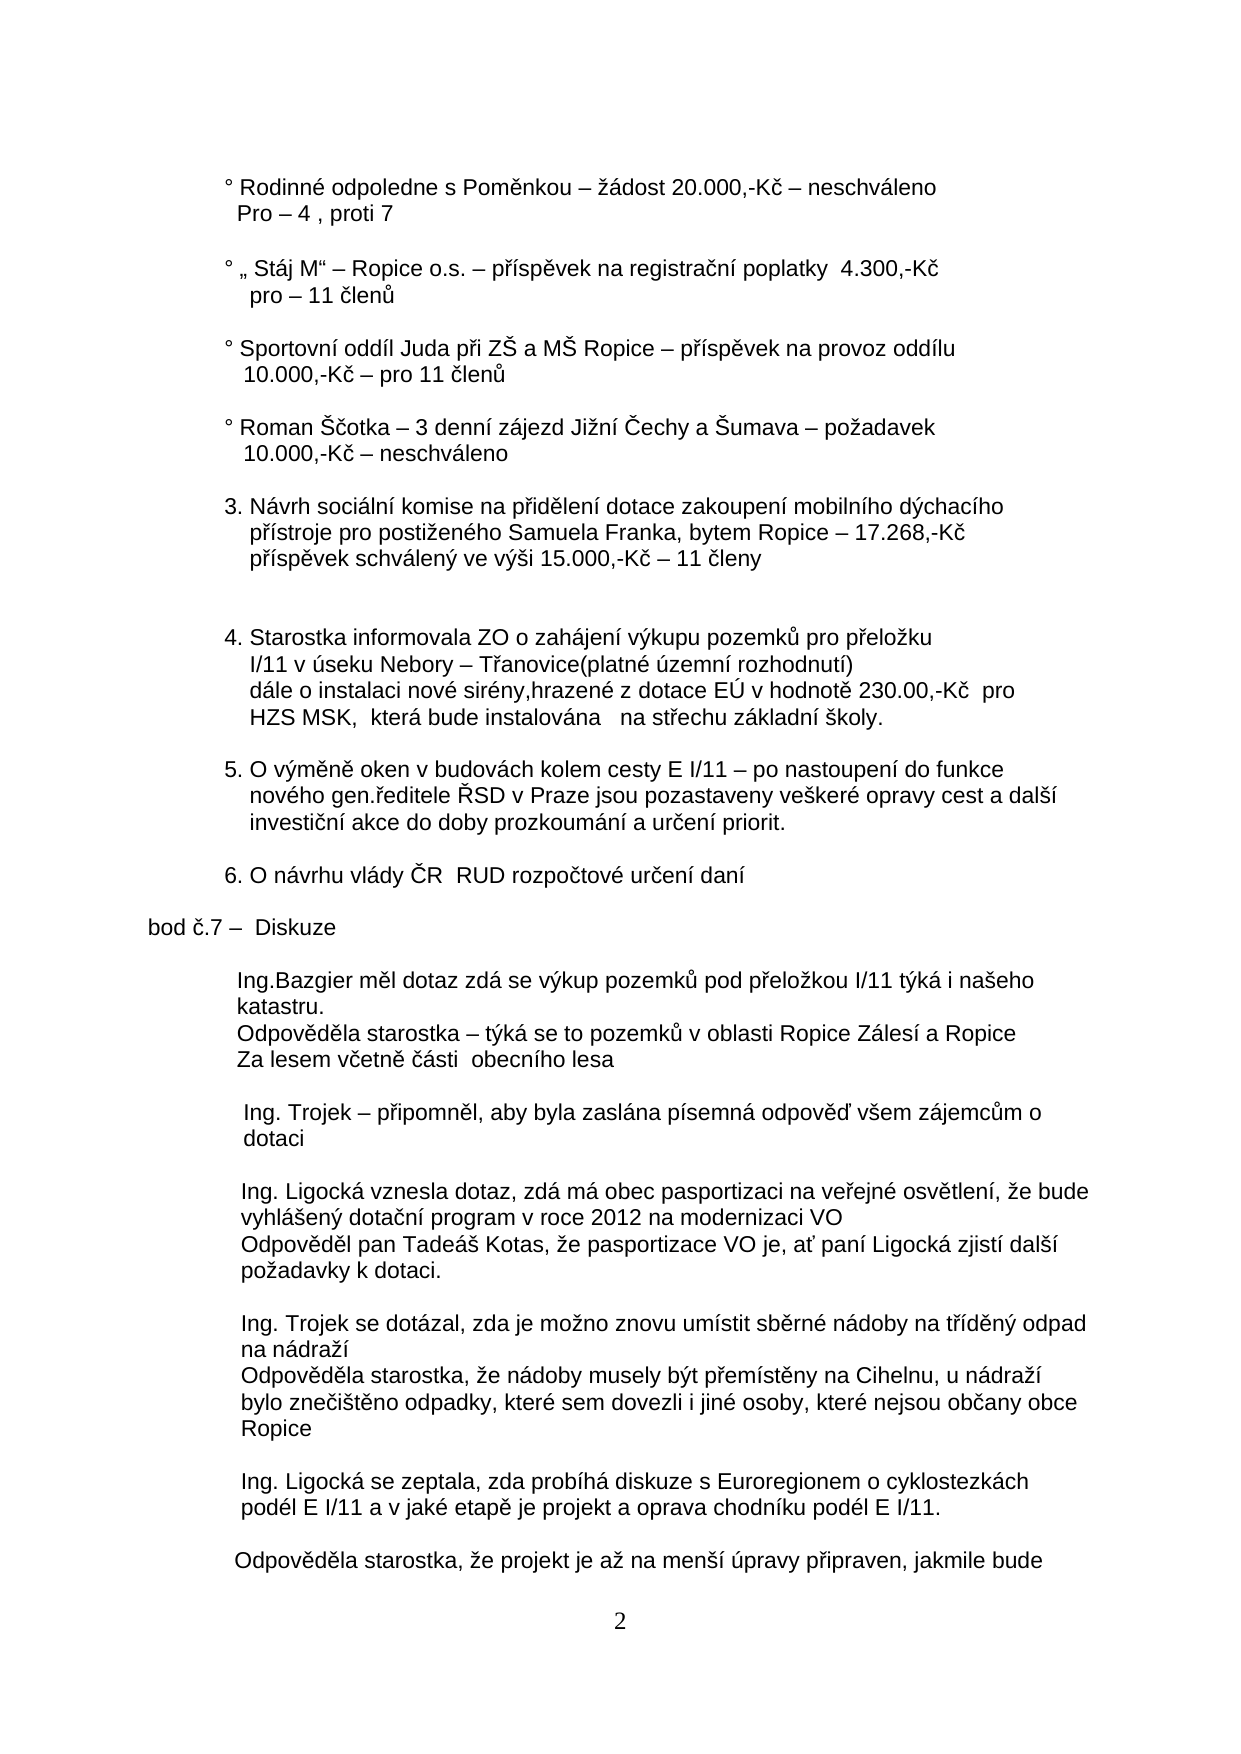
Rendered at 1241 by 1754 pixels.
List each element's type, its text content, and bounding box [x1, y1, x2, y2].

text Ing. Trojek se dotázal, zda je možno znovu umístit sběrné nádoby na tříděný odpad [221, 1309, 1093, 1336]
text 4. Starostka informovala ZO o zahájení výkupu pozemků pro přeložku [148, 624, 1093, 651]
text příspěvek schválený ve výši 15.000,-Kč – 11 členy [148, 545, 1093, 572]
text 10.000,-Kč – pro 11 členů [148, 361, 1093, 387]
text Ing.Bazgier měl dotaz zdá se výkup pozemků pod přeložkou I/11 týká i našeho [148, 967, 1093, 993]
text pro – 11 členů [148, 282, 1093, 308]
text 3. Návrh sociální komise na přidělení dotace zakoupení mobilního dýchacího [148, 493, 1093, 519]
text 6. O návrhu vlády ČR RUD rozpočtové určení daní [148, 862, 1093, 888]
text I/11 v úseku Nebory – Třanovice(platné územní rozhodnutí) [148, 651, 1093, 677]
text Ropice [221, 1415, 1093, 1441]
text Odpověděla starostka, že nádoby musely být přemístěny na Cihelnu, u nádraží [221, 1362, 1093, 1389]
text přístroje pro postiženého Samuela Franka, bytem Ropice – 17.268,-Kč [148, 519, 1093, 545]
text bylo znečištěno odpadky, které sem dovezli i jiné osoby, které nejsou občany obce [221, 1389, 1093, 1415]
text dále o instalaci nové sirény,hrazené z dotace EÚ v hodnotě 230.00,-Kč pro [148, 677, 1093, 703]
text ° Roman Ščotka – 3 denní zájezd Jižní Čechy a Šumava – požadavek [148, 413, 1093, 440]
text 10.000,-Kč – neschváleno [148, 440, 1093, 466]
text podél E I/11 a v jaké etapě je projekt a oprava chodníku podél E I/11. [221, 1494, 1093, 1520]
text ° „ Stáj M“ – Ropice o.s. – příspěvek na registrační poplatky 4.300,-Kč [148, 255, 1093, 282]
text bod č.7 – Diskuze [148, 914, 1093, 941]
text Ing. Ligocká vznesla dotaz, zdá má obec pasportizaci na veřejné osvětlení, že bude [221, 1178, 1093, 1204]
text požadavky k dotaci. [221, 1257, 1093, 1283]
text Ing. Ligocká se zeptala, zda probíhá diskuze s Euroregionem o cyklostezkách [221, 1468, 1093, 1494]
text ° Rodinné odpoledne s Poměnkou – žádost 20.000,-Kč – neschváleno [148, 174, 1093, 200]
text Odpověděla starostka – týká se to pozemků v oblasti Ropice Zálesí a Ropice [148, 1020, 1093, 1046]
text investiční akce do doby prozkoumání a určení priorit. [148, 809, 1093, 835]
text Za lesem včetně části obecního lesa [148, 1046, 1093, 1072]
text Pro – 4 , proti 7 [148, 200, 1093, 227]
text nového gen.ředitele ŘSD v Praze jsou pozastaveny veškeré opravy cest a další [148, 782, 1093, 809]
text dotaci [148, 1125, 1093, 1151]
text Ing. Trojek – připomněl, aby byla zaslána písemná odpověď všem zájemcům o [148, 1099, 1093, 1125]
text na nádraží [221, 1336, 1093, 1362]
text 5. O výměně oken v budovách kolem cesty E I/11 – po nastoupení do funkce [148, 756, 1093, 782]
text Odpověděla starostka, že projekt je až na menší úpravy připraven, jakmile bude [221, 1547, 1093, 1573]
text Odpověděl pan Tadeáš Kotas, že pasportizace VO je, ať paní Ligocká zjistí další [221, 1231, 1093, 1257]
text ° Sportovní oddíl Juda při ZŠ a MŠ Ropice – příspěvek na provoz oddílu [148, 334, 1093, 361]
text HZS MSK, která bude instalována na střechu základní školy. [148, 703, 1093, 730]
text vyhlášený dotační program v roce 2012 na modernizaci VO [221, 1204, 1093, 1231]
text katastru. [148, 993, 1093, 1020]
